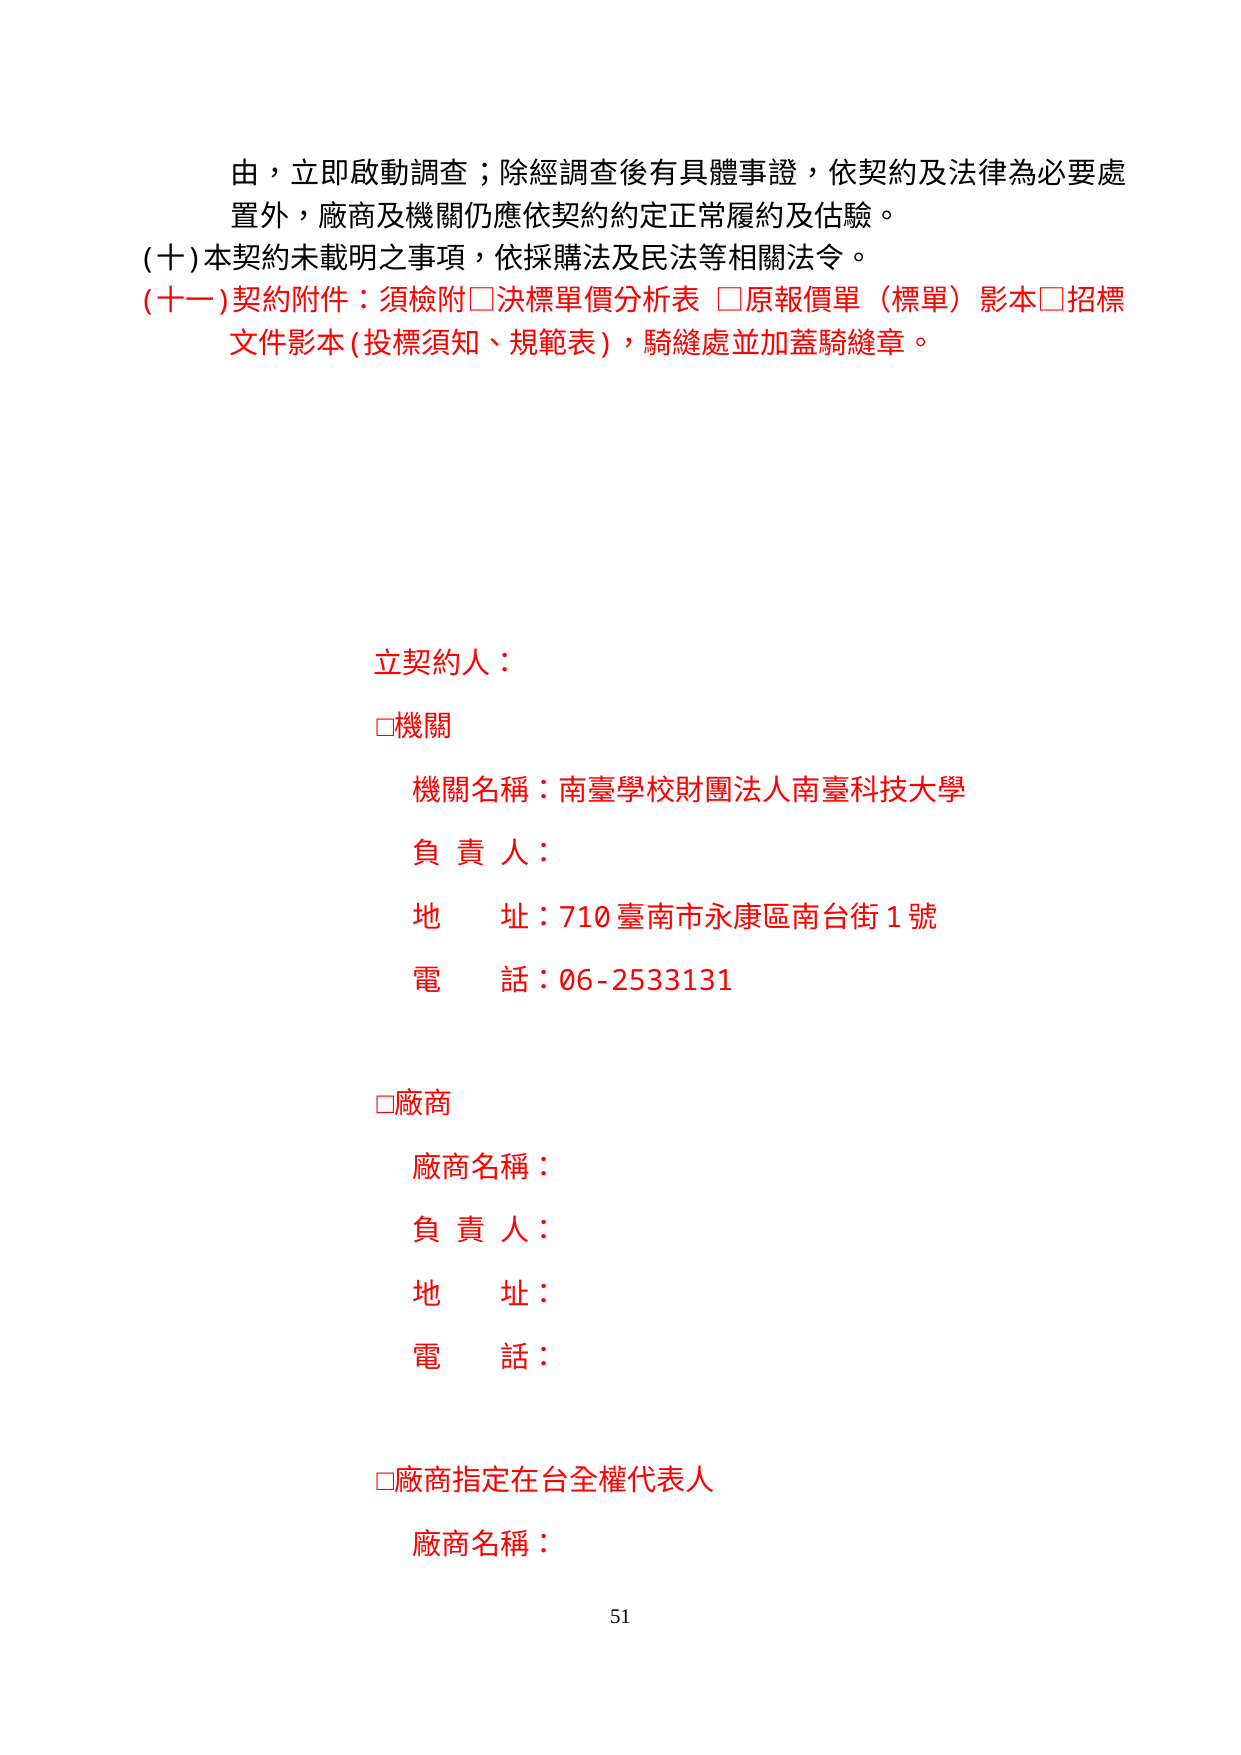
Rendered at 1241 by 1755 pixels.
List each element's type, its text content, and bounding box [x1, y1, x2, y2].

text 由，立即啟動調查；除經調查後有具體事證，依契約及法律為必要處置外，廠商及機關仍應依契約約定正常履約及估驗。 [200, 150, 1128, 234]
text □廠商指定在台全權代表人 [112, 1457, 1128, 1499]
text □機關 [112, 703, 1128, 745]
text 地址：710臺南市永康區南台街1號 [112, 893, 1128, 936]
text 負責人： [112, 830, 1128, 872]
text 機關名稱：南臺學校財團法人南臺科技大學 [112, 766, 1128, 809]
text (十)本契約未載明之事項，依採購法及民法等相關法令。 [139, 234, 1128, 277]
text □廠商 [112, 1080, 1128, 1122]
text 立契約人： [300, 639, 1128, 682]
text 電話： [112, 1334, 1128, 1376]
text 廠商名稱： [112, 1520, 1128, 1562]
text 負責人： [112, 1207, 1128, 1249]
text 地址： [112, 1270, 1128, 1313]
text 電話：06-2533131 [112, 957, 1128, 999]
text 廠商名稱： [112, 1143, 1128, 1186]
text (十一)契約附件：須檢附□決標單價分析表 □原報價單（標單）影本□招標文件影本(投標須知、規範表)，騎縫處並加蓋騎縫章。 [139, 277, 1128, 362]
